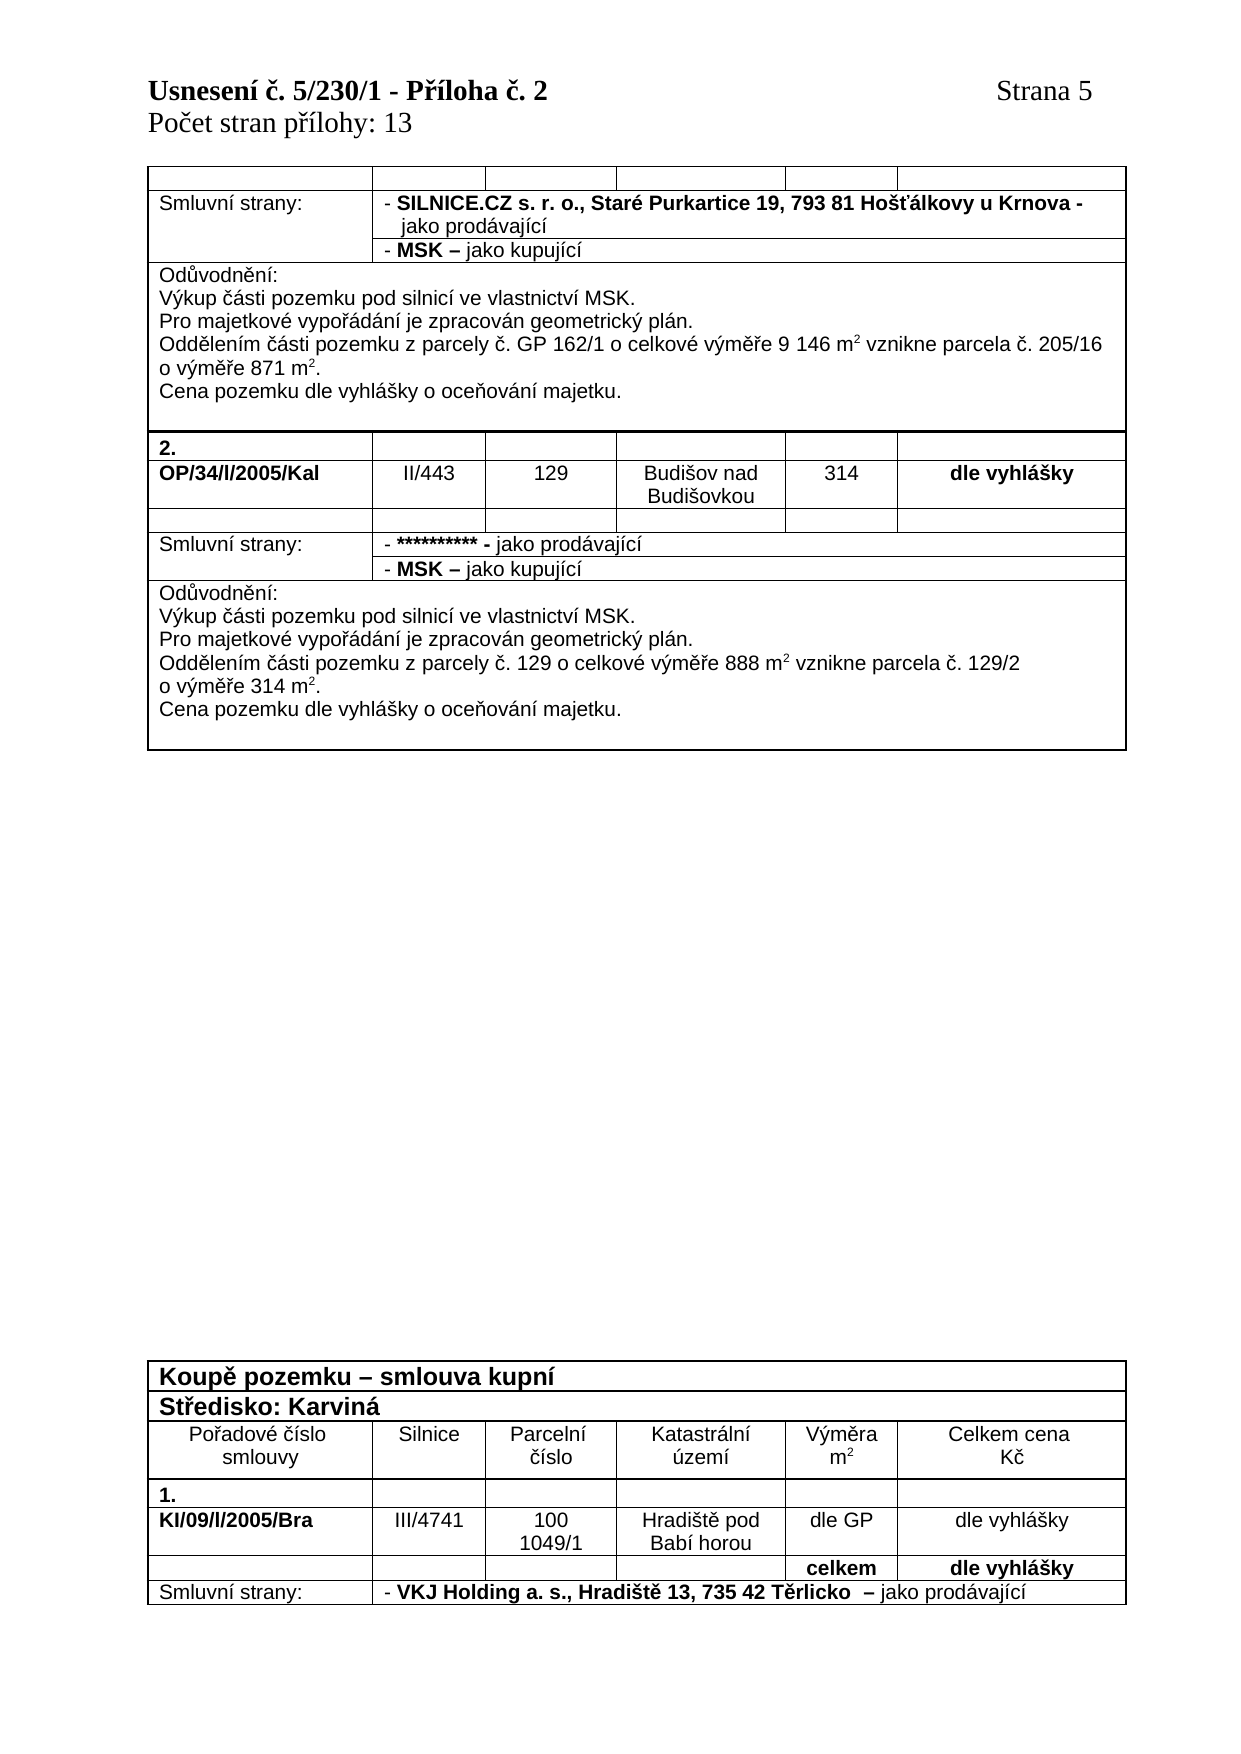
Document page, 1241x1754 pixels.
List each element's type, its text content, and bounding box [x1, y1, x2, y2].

table_cell [373, 167, 485, 190]
table_cell [898, 433, 1125, 460]
table_cell [898, 509, 1125, 532]
table_cell [617, 1556, 785, 1579]
table_header - ********** - jako prodávající [373, 533, 1125, 556]
table_cell dle vyhlášky [898, 461, 1125, 508]
table_cell Celkem cena Kč [898, 1422, 1125, 1477]
table_cell [617, 1480, 785, 1507]
table_cell Hradiště pod Babí horou [617, 1508, 785, 1555]
table_cell [617, 433, 785, 460]
table_cell [617, 167, 785, 190]
table_cell celkem [786, 1556, 897, 1579]
table_cell [617, 509, 785, 532]
table_cell [786, 1480, 897, 1507]
table_cell III/4741 [373, 1508, 485, 1555]
table_cell Smluvní strany: [149, 1581, 372, 1604]
table_cell dle vyhlášky [898, 1556, 1125, 1579]
table_cell 2. [149, 433, 372, 460]
table_cell dle vyhlášky [898, 1508, 1125, 1555]
table_cell Pořadové číslo smlouvy [149, 1422, 372, 1477]
table_cell [786, 167, 897, 190]
table_cell [373, 1480, 485, 1507]
table_cell [149, 1556, 372, 1579]
table_cell II/443 [373, 461, 485, 508]
table_cell [149, 509, 372, 532]
table_cell Výměra m2 [786, 1422, 897, 1477]
table_cell [486, 167, 616, 190]
table_cell Katastrální území [617, 1422, 785, 1477]
table_cell [486, 509, 616, 532]
table_cell - MSK – jako kupující [373, 557, 1125, 580]
table_cell [373, 433, 485, 460]
table_cell [786, 509, 897, 532]
table_cell [486, 1480, 616, 1507]
table_cell dle GP [786, 1508, 897, 1555]
table_cell [898, 1480, 1125, 1507]
table_cell Silnice [373, 1422, 485, 1477]
table_cell KI/09/l/2005/Bra [149, 1508, 372, 1555]
table_cell [486, 1556, 616, 1579]
table_cell [486, 433, 616, 460]
table_cell Odůvodnění: Výkup části pozemku pod silnicí ve vlastnictví MSK. Pro majetkové vypořádání je zpracován geometrický plán. Oddělením části pozemku z parcely č. 129 o celkové výměře 888 m2 vznikne parcela č. 129/2 o výměře 314 m2. Cena pozemku dle vyhlášky o oceňování majetku. [149, 581, 1125, 748]
table_header Koupě pozemku – smlouva kupní [149, 1362, 1125, 1390]
table_cell [373, 1556, 485, 1579]
table_cell [898, 167, 1125, 190]
table_cell [786, 433, 897, 460]
table_cell [373, 509, 485, 532]
table_header - SILNICE.CZ s. r. o., Staré Purkartice 19, 793 81 Hošťálkovy u Krnova - jako prodávající [373, 191, 1125, 238]
table_cell - MSK – jako kupující [373, 239, 1125, 262]
table_cell OP/34/l/2005/Kal [149, 461, 372, 508]
table_cell 1. [149, 1480, 372, 1507]
table_cell Parcelní číslo [486, 1422, 616, 1477]
table_cell Smluvní strany: [149, 191, 372, 262]
table_cell 100 1049/1 [486, 1508, 616, 1555]
table_header - VKJ Holding a. s., Hradiště 13, 735 42 Těrlicko – jako prodávající [373, 1581, 1125, 1604]
table_cell [149, 167, 372, 190]
table_cell Budišov nad Budišovkou [617, 461, 785, 508]
table_cell Odůvodnění: Výkup části pozemku pod silnicí ve vlastnictví MSK. Pro majetkové vypořádání je zpracován geometrický plán. Oddělením části pozemku z parcely č. GP 162/1 o celkové výměře 9 146 m2 vznikne parcela č. 205/16 o výměře 871 m2. Cena pozemku dle vyhlášky o oceňování majetku. [149, 263, 1125, 430]
table_cell Středisko: Karviná [149, 1392, 1125, 1420]
table_cell Smluvní strany: [149, 533, 372, 580]
table_cell 314 [786, 461, 897, 508]
table_cell 129 [486, 461, 616, 508]
